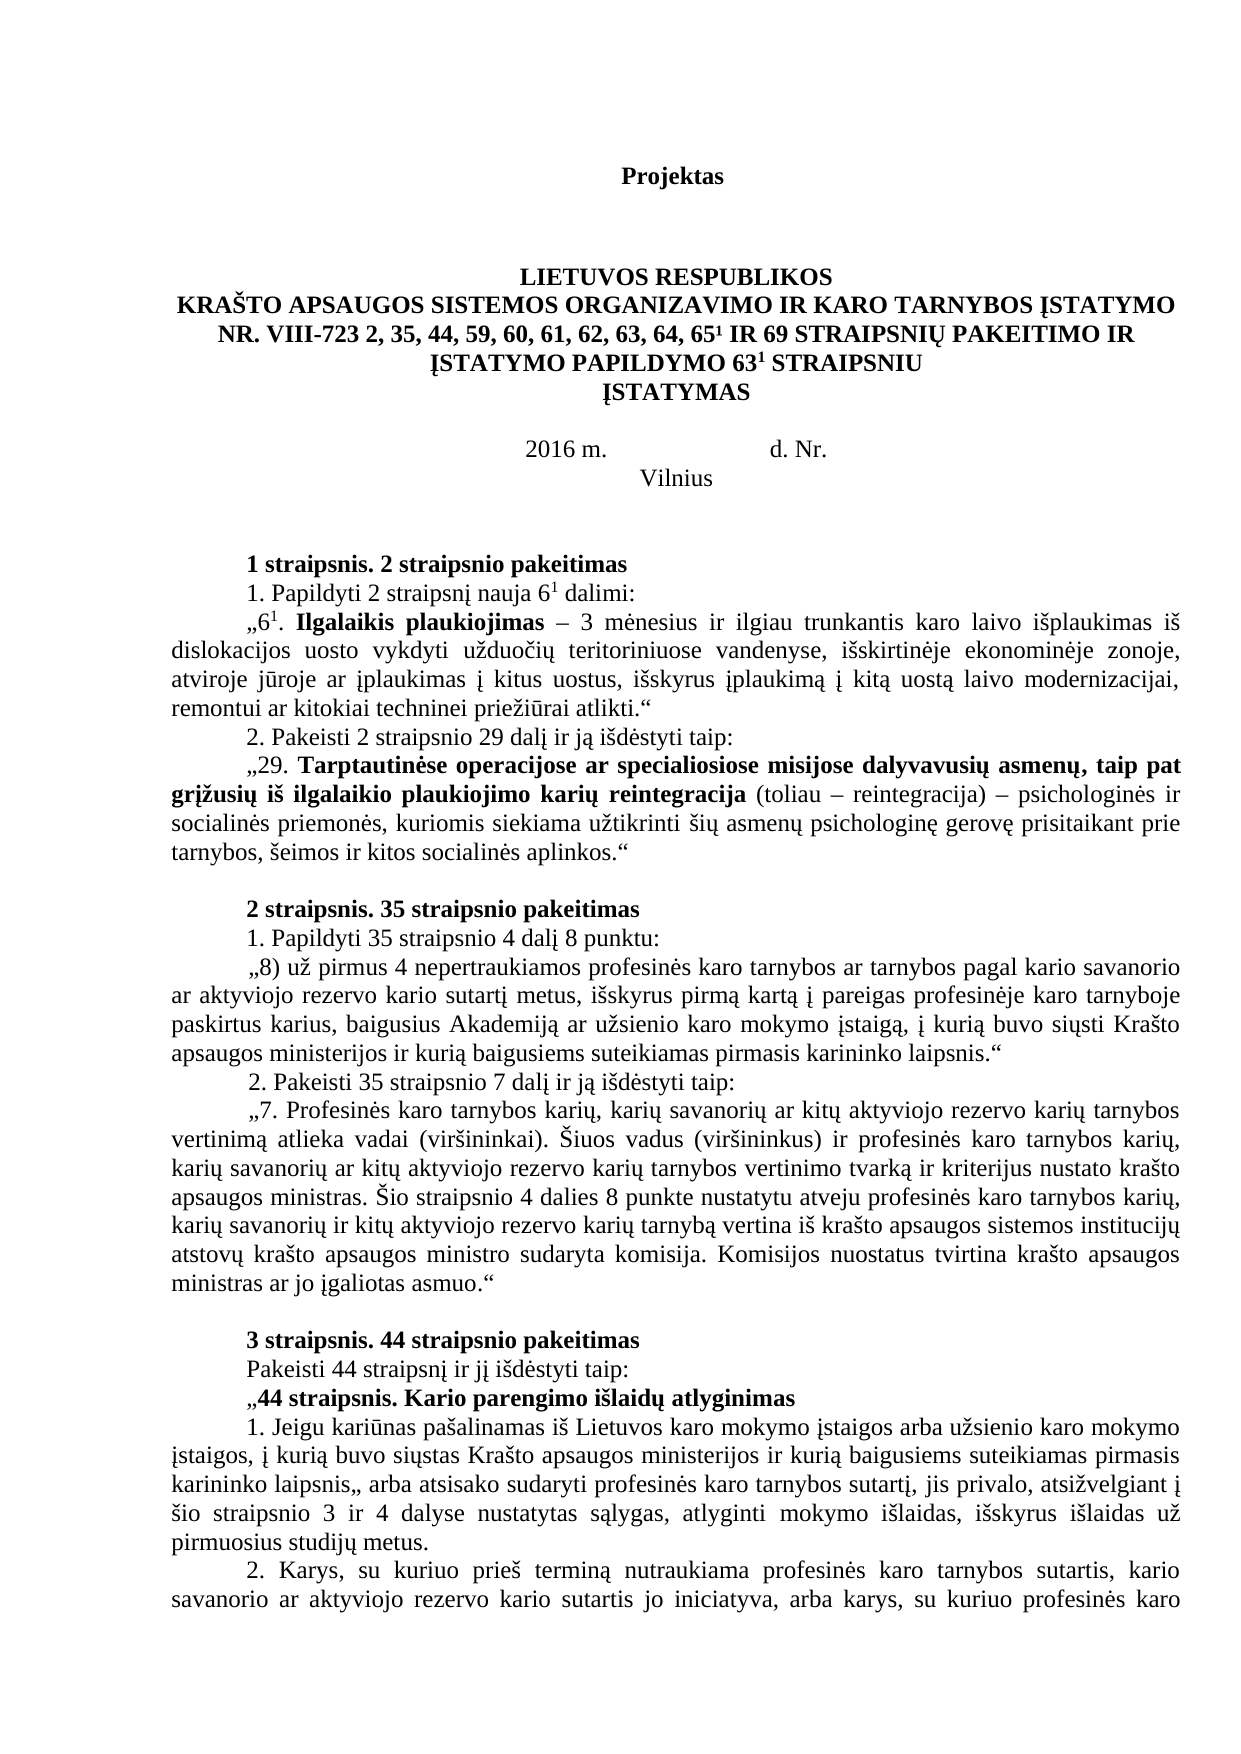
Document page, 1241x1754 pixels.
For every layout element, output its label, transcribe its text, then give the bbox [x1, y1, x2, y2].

text Pakeisti 44 straipsnį ir jį išdėstyti taip: [171, 1354, 1181, 1383]
text 1. Papildyti 35 straipsnio 4 dalį 8 punktu: [171, 923, 1181, 952]
text ĮSTATYMAS [171, 377, 1181, 406]
text Vilnius [171, 463, 1181, 492]
text Projektas [171, 161, 1181, 190]
text „8) už pirmus 4 nepertraukiamos profesinės karo tarnybos ar tarnybos pagal kario savanorio ar aktyviojo rezervo kario sutartį metus, išskyrus pirmą kartą į pareigas profesinėje karo tarnyboje paskirtus karius, baigusius Akademiją ar užsienio karo mokymo įstaigą, į kurią buvo siųsti Krašto apsaugos ministerijos ir kurią baigusiems suteikiamas pirmasis karininko laipsnis.“ [171, 952, 1181, 1067]
text „29. Tarptautinėse operacijose ar specialiosiose misijose dalyvavusių asmenų, taip pat grįžusių iš ilgalaikio plaukiojimo karių reintegracija (toliau – reintegracija) – psichologinės ir socialinės priemonės, kuriomis siekiama užtikrinti šių asmenų psichologinę gerovę prisitaikant prie tarnybos, šeimos ir kitos socialinės aplinkos.“ [171, 751, 1181, 866]
text „44 straipsnis. Kario parengimo išlaidų atlyginimas [171, 1383, 1181, 1412]
text 2016 m. d. Nr. [171, 434, 1181, 463]
text 2. Pakeisti 2 straipsnio 29 dalį ir ją išdėstyti taip: [171, 722, 1181, 751]
text 3 straipsnis. 44 straipsnio pakeitimas [171, 1326, 1181, 1354]
text 2. Karys, su kuriuo prieš terminą nutraukiama profesinės karo tarnybos sutartis, kario savanorio ar aktyviojo rezervo kario sutartis jo iniciatyva, arba karys, su kuriuo profesinės karo [171, 1556, 1181, 1613]
text „61. Ilgalaikis plaukiojimas – 3 mėnesius ir ilgiau trunkantis karo laivo išplaukimas iš dislokacijos uosto vykdyti užduočių teritoriniuose vandenyse, išskirtinėje ekonominėje zonoje, atviroje jūroje ar įplaukimas į kitus uostus, išskyrus įplaukimą į kitą uostą laivo modernizacijai, remontui ar kitokiai techninei priežiūrai atlikti.“ [171, 607, 1181, 722]
text 1 straipsnis. 2 straipsnio pakeitimas [171, 549, 1181, 578]
text 2 straipsnis. 35 straipsnio pakeitimas [171, 894, 1181, 923]
text KRAŠTO APSAUGOS SISTEMOS ORGANIZAVIMO IR KARO TARNYBOS ĮSTATYMO NR. VIII-723 2, 35, 44, 59, 60, 61, 62, 63, 64, 65¹ IR 69 STRAIPSNIŲ PAKEITIMO IR ĮSTATYMO PAPILDYMO 631 STRAIPSNIU [171, 291, 1181, 377]
text LIETUVOS RESPUBLIKOS [171, 262, 1181, 291]
text „7. Profesinės karo tarnybos karių, karių savanorių ar kitų aktyviojo rezervo karių tarnybos vertinimą atlieka vadai (viršininkai). Šiuos vadus (viršininkus) ir profesinės karo tarnybos karių, karių savanorių ar kitų aktyviojo rezervo karių tarnybos vertinimo tvarką ir kriterijus nustato krašto apsaugos ministras. Šio straipsnio 4 dalies 8 punkte nustatytu atveju profesinės karo tarnybos karių, karių savanorių ir kitų aktyviojo rezervo karių tarnybą vertina iš krašto apsaugos sistemos institucijų atstovų krašto apsaugos ministro sudaryta komisija. Komisijos nuostatus tvirtina krašto apsaugos ministras ar jo įgaliotas asmuo.“ [171, 1096, 1181, 1297]
text 1. Papildyti 2 straipsnį nauja 61 dalimi: [171, 578, 1181, 607]
text 2. Pakeisti 35 straipsnio 7 dalį ir ją išdėstyti taip: [171, 1067, 1181, 1096]
text 1. Jeigu kariūnas pašalinamas iš Lietuvos karo mokymo įstaigos arba užsienio karo mokymo įstaigos, į kurią buvo siųstas Krašto apsaugos ministerijos ir kurią baigusiems suteikiamas pirmasis karininko laipsnis„ arba atsisako sudaryti profesinės karo tarnybos sutartį, jis privalo, atsižvelgiant į šio straipsnio 3 ir 4 dalyse nustatytas sąlygas, atlyginti mokymo išlaidas, išskyrus išlaidas už pirmuosius studijų metus. [171, 1412, 1181, 1556]
